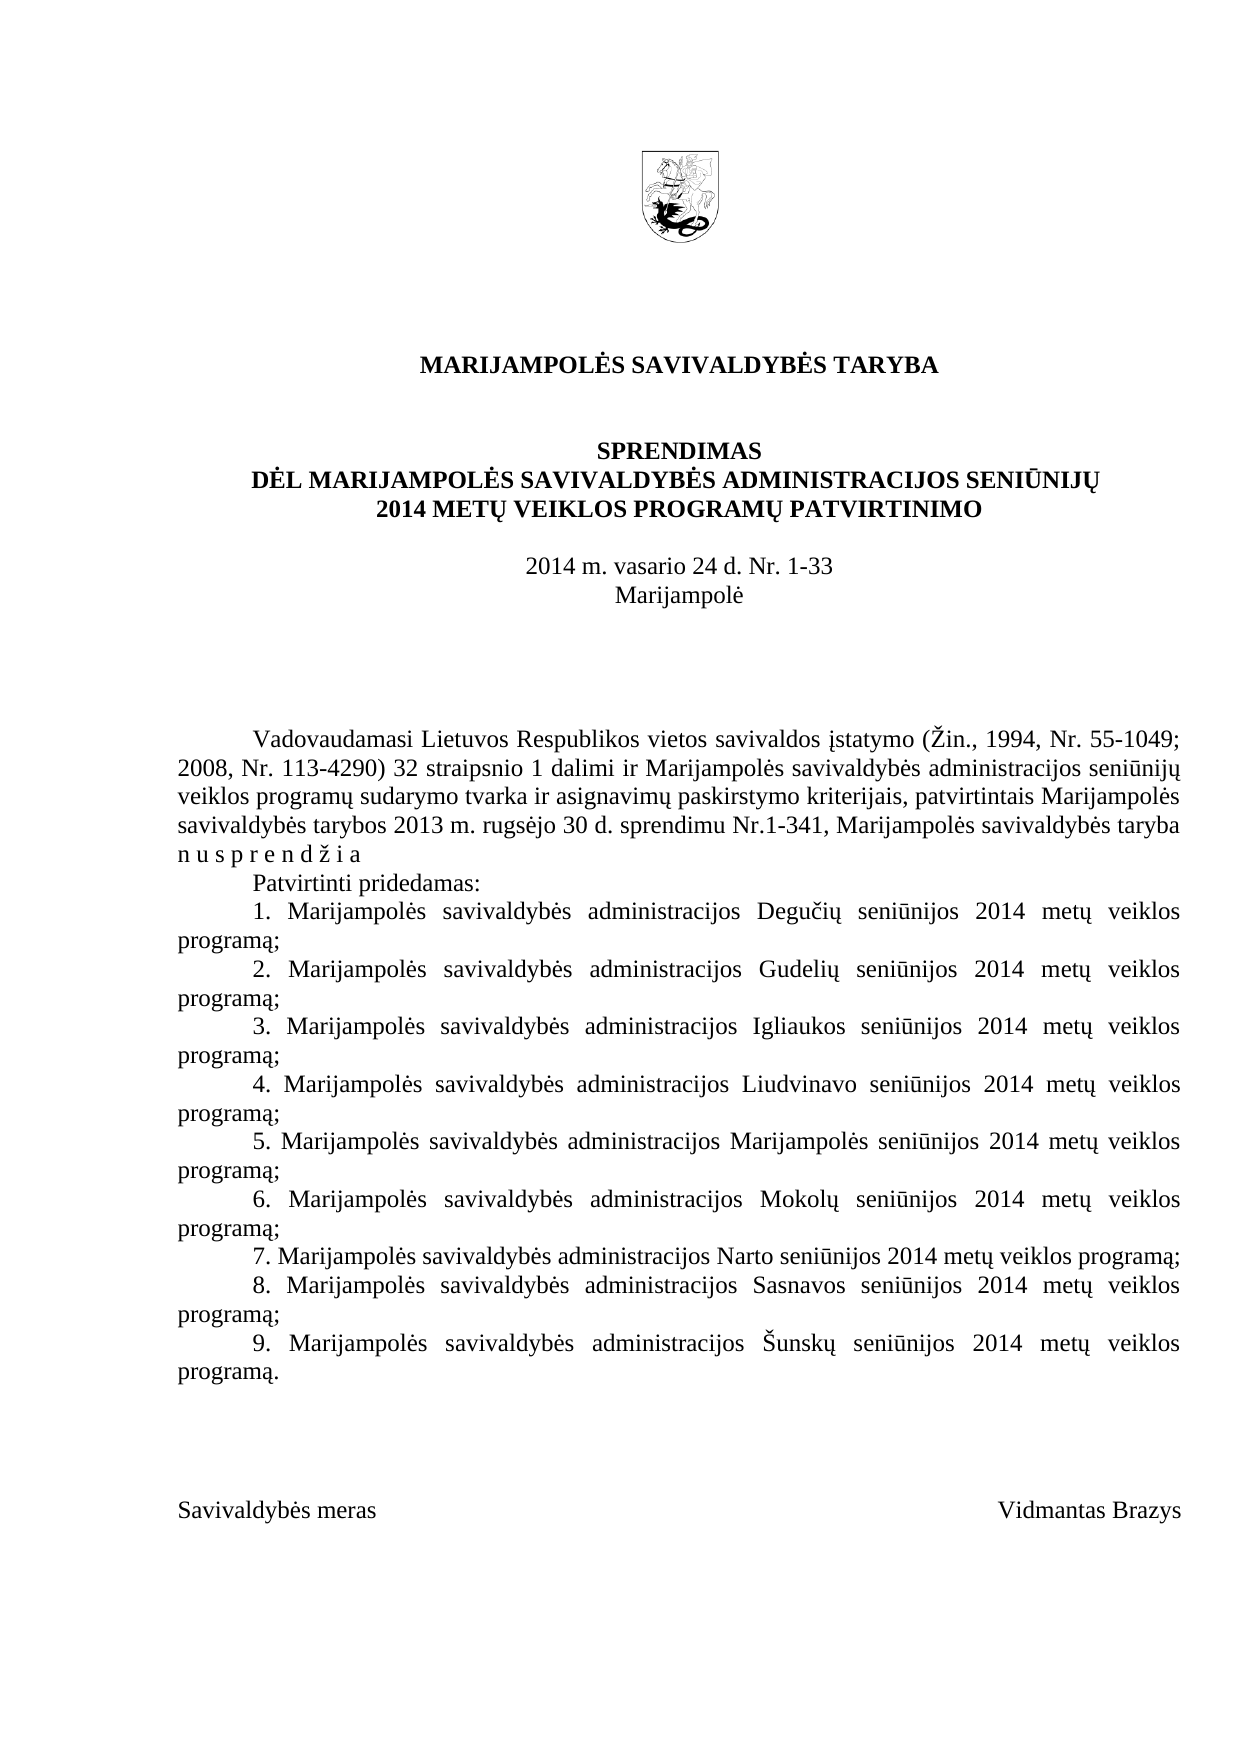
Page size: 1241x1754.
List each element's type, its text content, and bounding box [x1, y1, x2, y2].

text 1. Marijampolės savivaldybės administracijos Degučių seniūnijos 2014 metų veiklos programą; [177, 896, 1181, 954]
table_header Savivaldybės meras [177, 1496, 827, 1524]
text 2. Marijampolės savivaldybės administracijos Gudelių seniūnijos 2014 metų veiklos programą; [177, 954, 1181, 1011]
text 5. Marijampolės savivaldybės administracijos Marijampolės seniūnijos 2014 metų veiklos programą; [177, 1126, 1181, 1184]
text 2014 METŲ VEIKLOS PROGRAMŲ PATVIRTINIMO [177, 494, 1181, 523]
text 4. Marijampolės savivaldybės administracijos Liudvinavo seniūnijos 2014 metų veiklos programą; [177, 1069, 1181, 1126]
text SPRENDIMAS [177, 436, 1181, 465]
table_header [827, 1496, 842, 1524]
text 9. Marijampolės savivaldybės administracijos Šunskų seniūnijos 2014 metų veiklos programą. [177, 1328, 1181, 1385]
text 7. Marijampolės savivaldybės administracijos Narto seniūnijos 2014 metų veiklos programą; [177, 1241, 1181, 1270]
text 8. Marijampolės savivaldybės administracijos Sasnavos seniūnijos 2014 metų veiklos programą; [177, 1270, 1181, 1328]
text 3. Marijampolės savivaldybės administracijos Igliaukos seniūnijos 2014 metų veiklos programą; [177, 1011, 1181, 1069]
table_header Vidmantas Brazys [842, 1496, 1181, 1524]
text 2014 m. vasario 24 d. Nr. 1-33 [177, 551, 1181, 580]
text Patvirtinti pridedamas: [177, 868, 1181, 896]
text Marijampolė [177, 580, 1181, 609]
text 6. Marijampolės savivaldybės administracijos Mokolų seniūnijos 2014 metų veiklos programą; [177, 1184, 1181, 1241]
text Vadovaudamasi Lietuvos Respublikos vietos savivaldos įstatymo (Žin., 1994, Nr. 55-1049; 2008, Nr. 113-4290) 32 straipsnio 1 dalimi ir Marijampolės savivaldybės administracijos seniūnijų veiklos programų sudarymo tvarka ir asignavimų paskirstymo kriterijais, patvirtintais Marijampolės savivaldybės tarybos 2013 m. rugsėjo 30 d. sprendimu Nr.1-341, Marijampolės savivaldybės taryba n u s p r e n d ž i a [177, 724, 1181, 868]
text MARIJAMPOLĖS SAVIVALDYBĖS TARYBA [177, 350, 1181, 379]
text DĖL MARIJAMPOLĖS SAVIVALDYBĖS ADMINISTRACIJOS SENIŪNIJŲ [177, 465, 1181, 494]
